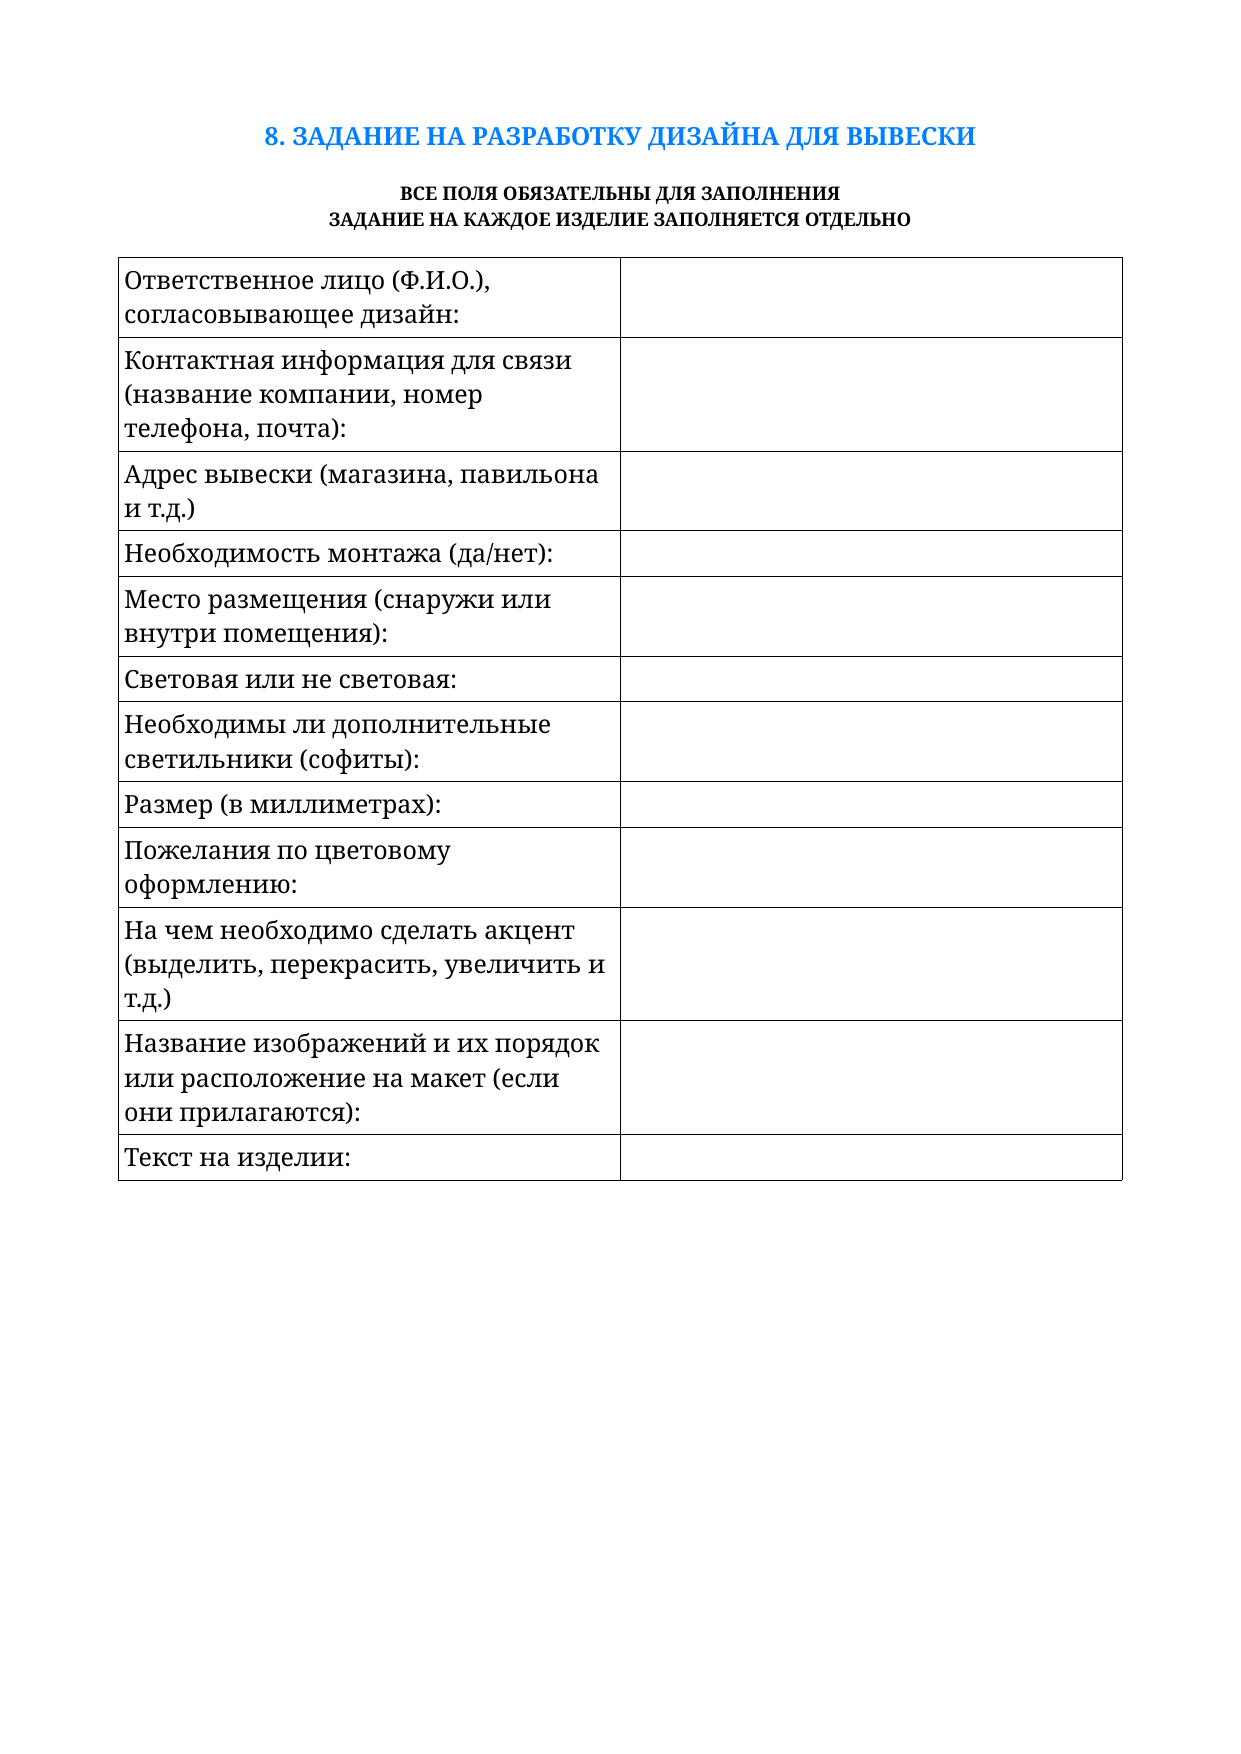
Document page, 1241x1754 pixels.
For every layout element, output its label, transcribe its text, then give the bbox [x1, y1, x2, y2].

table_header [621, 702, 1122, 781]
table_cell На чем необходимо сделать акцент (выделить, перекрасить, увеличить и т.д.) [119, 908, 620, 1020]
table_header Необходимы ли дополнительные светильники (софиты): [119, 702, 620, 781]
table_header [621, 258, 1122, 337]
table_header Размер (в миллиметрах): [119, 782, 620, 827]
table_cell [621, 338, 1122, 451]
table_header Текст на изделии: [119, 1135, 620, 1180]
text 8. ЗАДАНИЕ НА РАЗРАБОТКУ ДИЗАЙНА ДЛЯ ВЫВЕСКИ [118, 118, 1122, 152]
table_cell [621, 908, 1122, 1020]
table_cell [621, 657, 1122, 701]
table_header [621, 828, 1122, 907]
table_cell Название изображений и их порядок или расположение на макет (если они прилагаются): [119, 1021, 620, 1134]
table_cell Необходимость монтажа (да/нет): [119, 531, 620, 576]
table_cell Световая или не световая: [119, 657, 620, 701]
table_cell Контактная информация для связи (название компании, номер телефона, почта): [119, 338, 620, 451]
table_cell [621, 577, 1122, 656]
table_header Пожелания по цветовому оформлению: [119, 828, 620, 907]
table_header Ответственное лицо (Ф.И.О.), согласовывающее дизайн: [119, 258, 620, 337]
table_header [621, 1135, 1122, 1180]
table_cell [621, 452, 1122, 530]
text ЗАДАНИЕ НА КАЖДОЕ ИЗДЕЛИЕ ЗАПОЛНЯЕТСЯ ОТДЕЛЬНО [118, 206, 1122, 232]
text ВСЕ ПОЛЯ ОБЯЗАТЕЛЬНЫ ДЛЯ ЗАПОЛНЕНИЯ [118, 181, 1122, 206]
table_cell Адрес вывески (магазина, павильона и т.д.) [119, 452, 620, 530]
table_header [621, 782, 1122, 827]
table_cell [621, 531, 1122, 576]
table_cell [621, 1021, 1122, 1134]
table_cell Место размещения (снаружи или внутри помещения): [119, 577, 620, 656]
